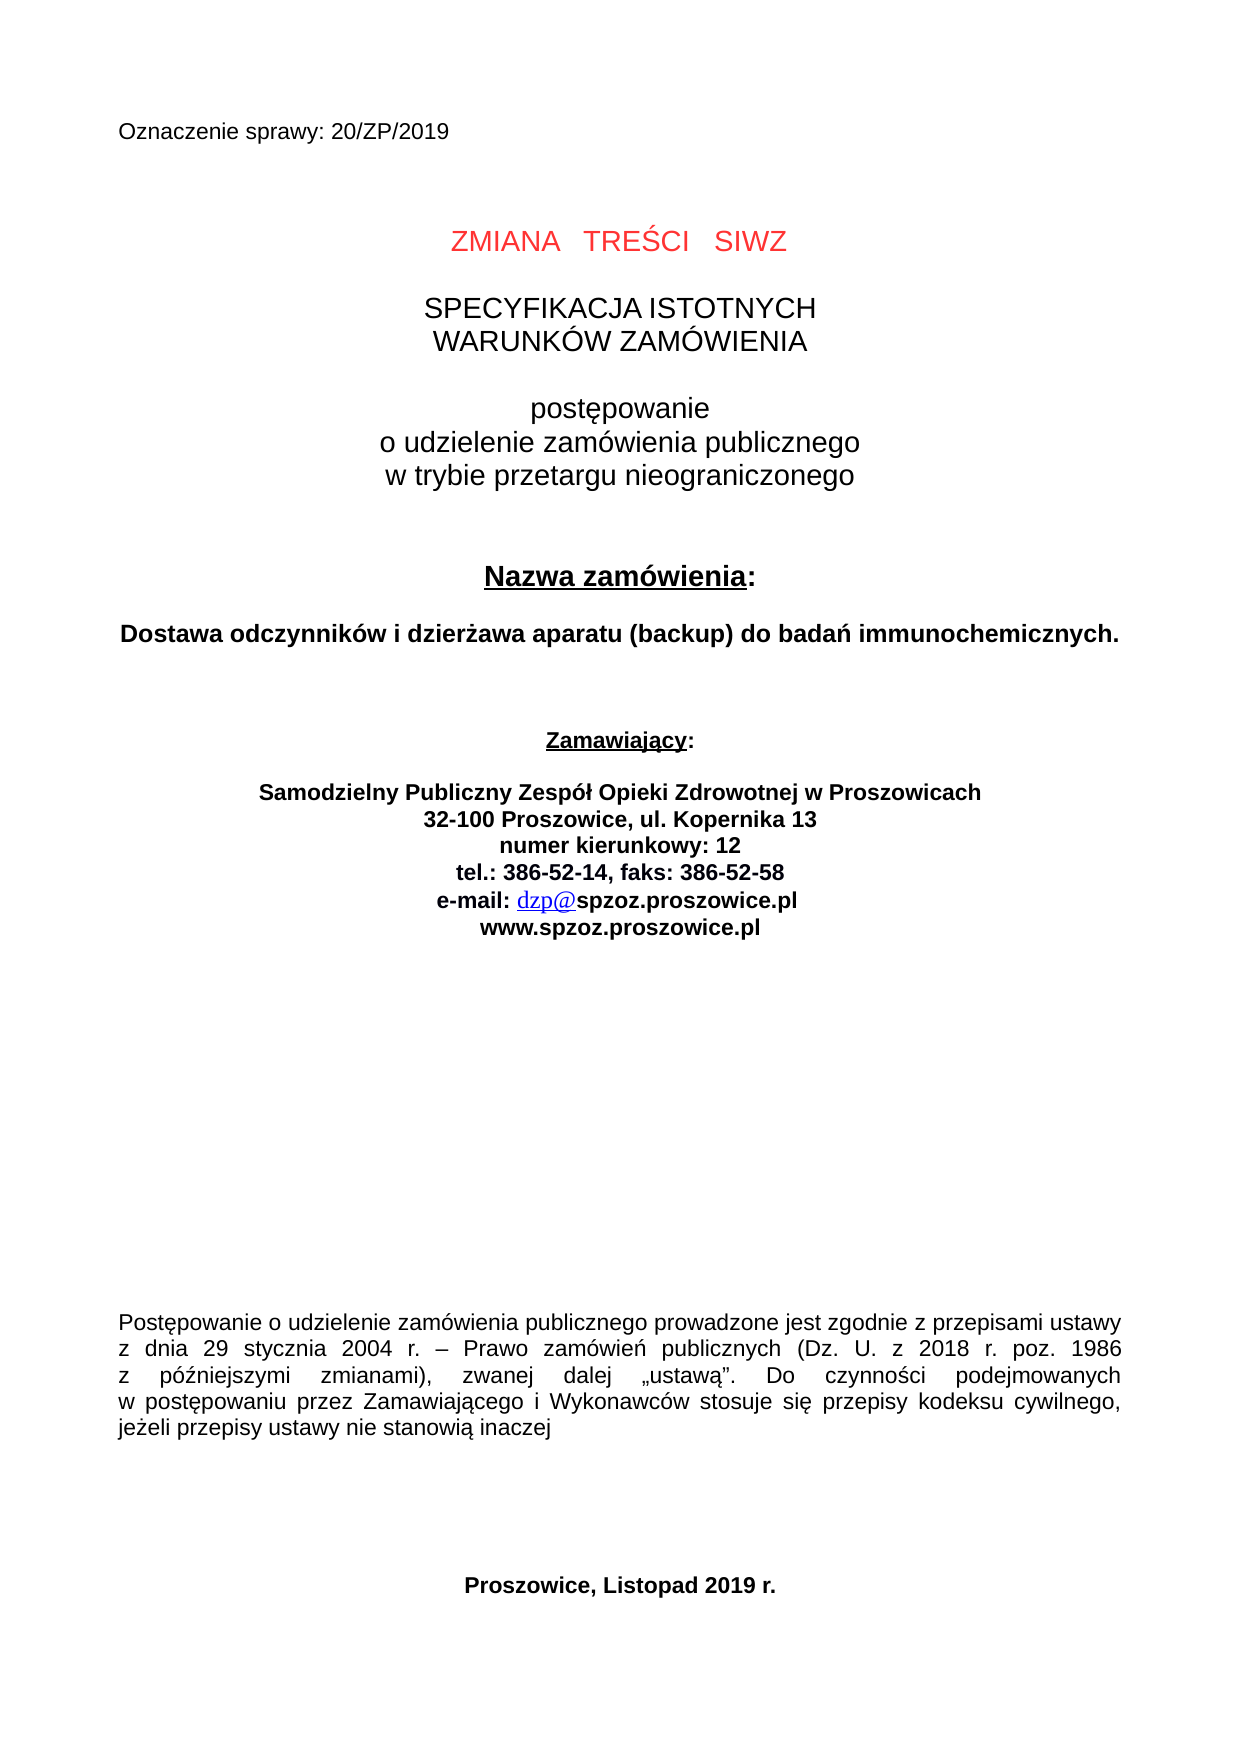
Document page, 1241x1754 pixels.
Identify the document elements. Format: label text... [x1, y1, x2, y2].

text postępowanie [118, 391, 1122, 425]
text Postępowanie o udzielenie zamówienia publicznego prowadzone jest zgodnie z przepisami ustawy z dnia 29 stycznia 2004 r. – Prawo zamówień publicznych (Dz. U. z 2018 r. poz. 1986 z późniejszymi zmianami), zwanej dalej „ustawą”. Do czynności podejmowanych w postępowaniu przez Zamawiającego i Wykonawców stosuje się przepisy kodeksu cywilnego, jeżeli przepisy ustawy nie stanowią inaczej [118, 1309, 1122, 1441]
text Proszowice, Listopad 2019 r. [118, 1572, 1122, 1599]
text numer kierunkowy: 12 [118, 832, 1122, 858]
text SPECYFIKACJA ISTOTNYCH [118, 291, 1122, 324]
text Zamawiający: [118, 727, 1122, 753]
text e-mail: dzp@spzoz.proszowice.pl [118, 885, 1122, 913]
text Oznaczenie sprawy: 20/ZP/2019 [118, 118, 1122, 144]
text www.spzoz.proszowice.pl [118, 913, 1122, 940]
text w trybie przetargu nieograniczonego [118, 458, 1122, 492]
text Dostawa odczynników i dzierżawa aparatu (backup) do badań immunochemicznych. [118, 619, 1122, 648]
text ZMIANA TREŚCI SIWZ [118, 223, 1122, 257]
text 32-100 Proszowice, ul. Kopernika 13 [118, 806, 1122, 832]
text WARUNKÓW ZAMÓWIENIA [118, 324, 1122, 358]
text o udzielenie zamówienia publicznego [118, 425, 1122, 458]
text tel.: 386-52-14, faks: 386-52-58 [118, 858, 1122, 885]
subtitle Samodzielny Publiczny Zespół Opieki Zdrowotnej w Proszowicach [118, 779, 1122, 806]
text Nazwa zamówienia: [118, 559, 1122, 592]
